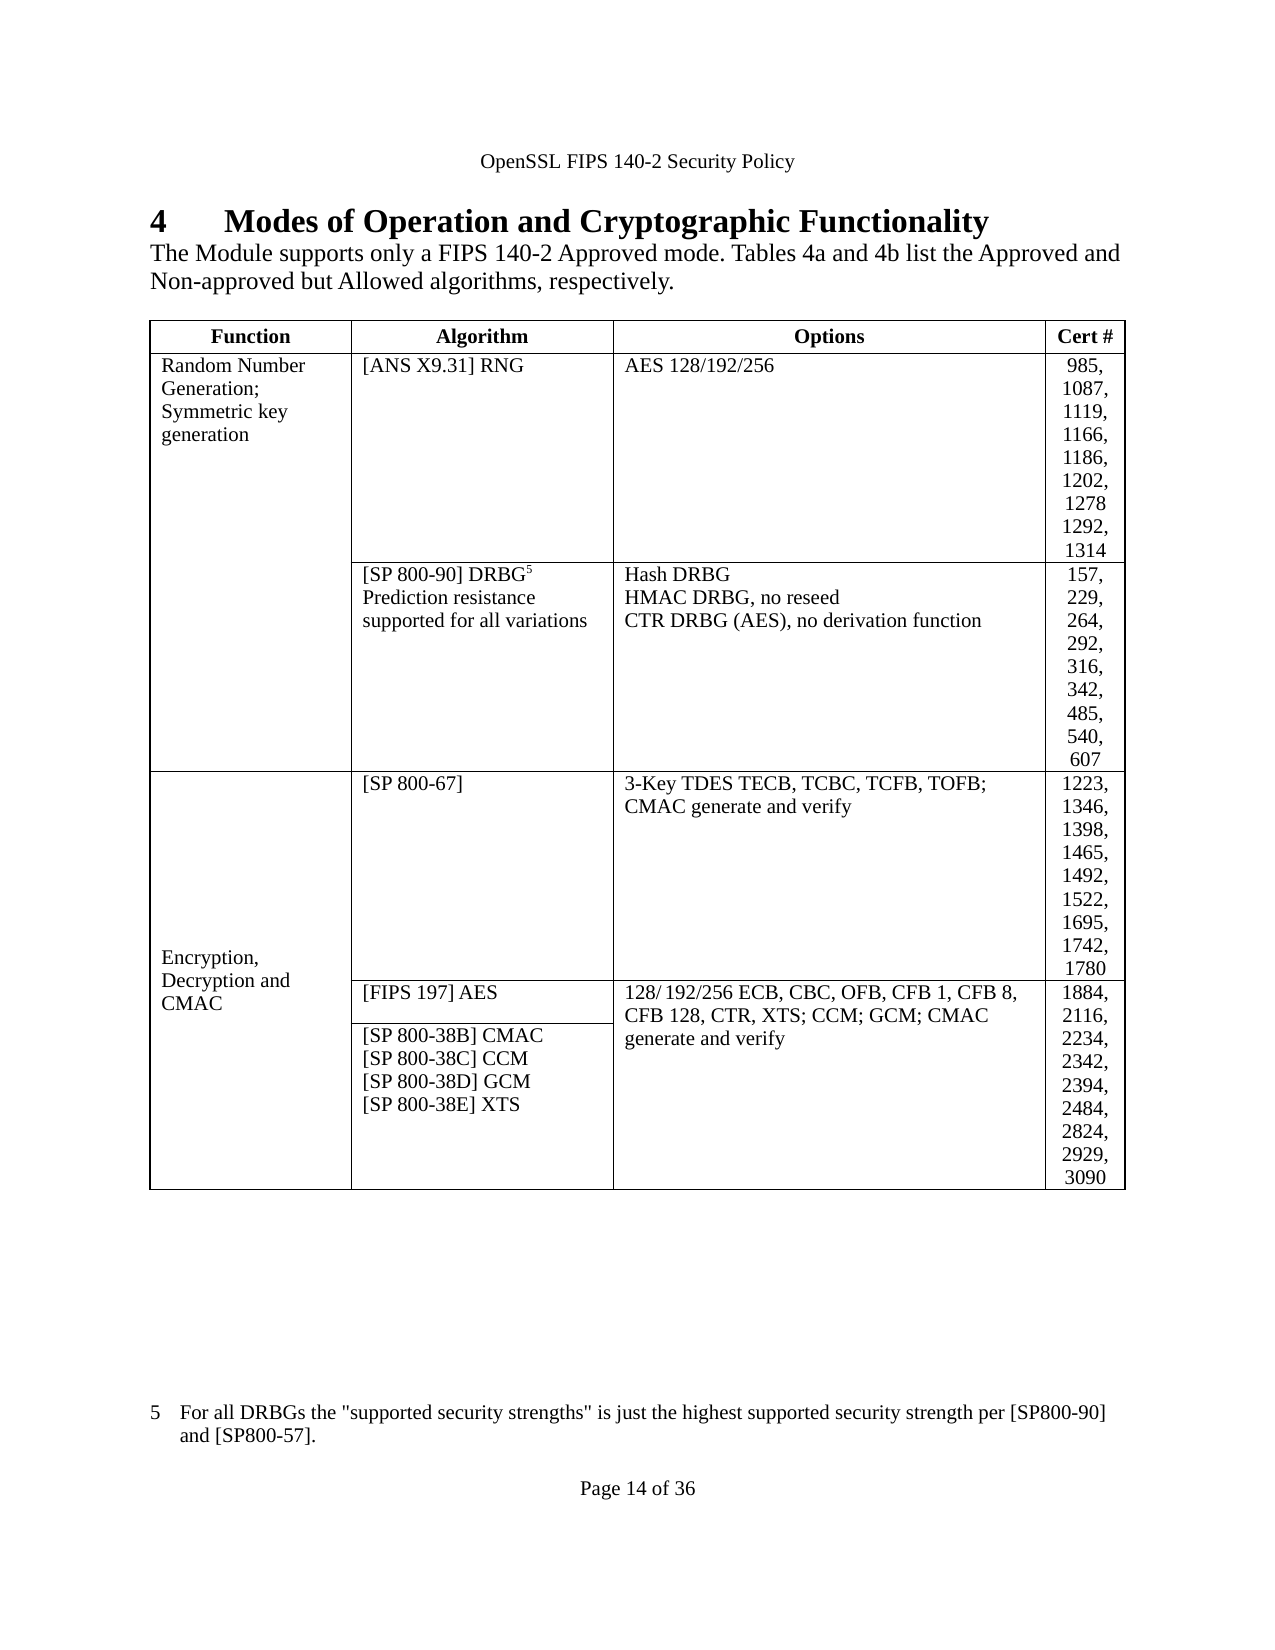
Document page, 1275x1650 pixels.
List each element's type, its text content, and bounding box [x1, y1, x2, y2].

table_cell [SP 800-90] DRBG Prediction resistance supported for all variations [352, 563, 613, 771]
table_cell [ANS X9.31] RNG [352, 354, 613, 562]
table_cell [SP 800-67] [352, 772, 613, 980]
table_header Options [614, 321, 1045, 352]
table_cell 3-Key TDES TECB, TCBC, TCFB, TOFB; CMAC generate and verify [614, 772, 1045, 980]
table_header Algorithm [352, 321, 613, 352]
table_header Cert # [1046, 321, 1124, 352]
table_cell Random Number Generation; Symmetric key generation [151, 354, 351, 771]
subtitle 4 Modes of Operation and Cryptographic Functionality [150, 203, 1125, 239]
table_cell [FIPS 197] AES [352, 981, 613, 1023]
text The Module supports only a FIPS 140-2 Approved mode. Tables 4a and 4b list the Approved and Non-approved but Allowed algorithms, respectively. [150, 239, 1125, 295]
table_cell 1223, 1346, 1398, 1465, 1492, 1522, 1695, 1742, 1780 [1046, 772, 1124, 980]
table_cell 157, 229, 264, 292, 316, 342, 485, 540, 607 [1046, 563, 1124, 771]
table_cell 1884, 2116, 2234, 2342, 2394, 2484, 2824, 2929, 3090 [1046, 981, 1124, 1189]
table_cell AES 128/192/256 [614, 354, 1045, 562]
table_cell Hash DRBG HMAC DRBG, no reseed CTR DRBG (AES), no derivation function [614, 563, 1045, 771]
table_cell 985, 1087, 1119, 1166, 1186, 1202, 1278 1292, 1314 [1046, 354, 1124, 562]
table_cell [SP 800-38B] CMAC [SP 800-38C] CCM [SP 800-38D] GCM [SP 800-38E] XTS [352, 1024, 613, 1189]
table_header Function [151, 321, 351, 352]
table_cell 128/192/256 ECB, CBC, OFB, CFB 1, CFB 8, CFB 128, CTR, XTS; CCM; GCM; CMAC generate and verify [614, 981, 1045, 1189]
table_cell Encryption, Decryption and CMAC [151, 772, 351, 1189]
